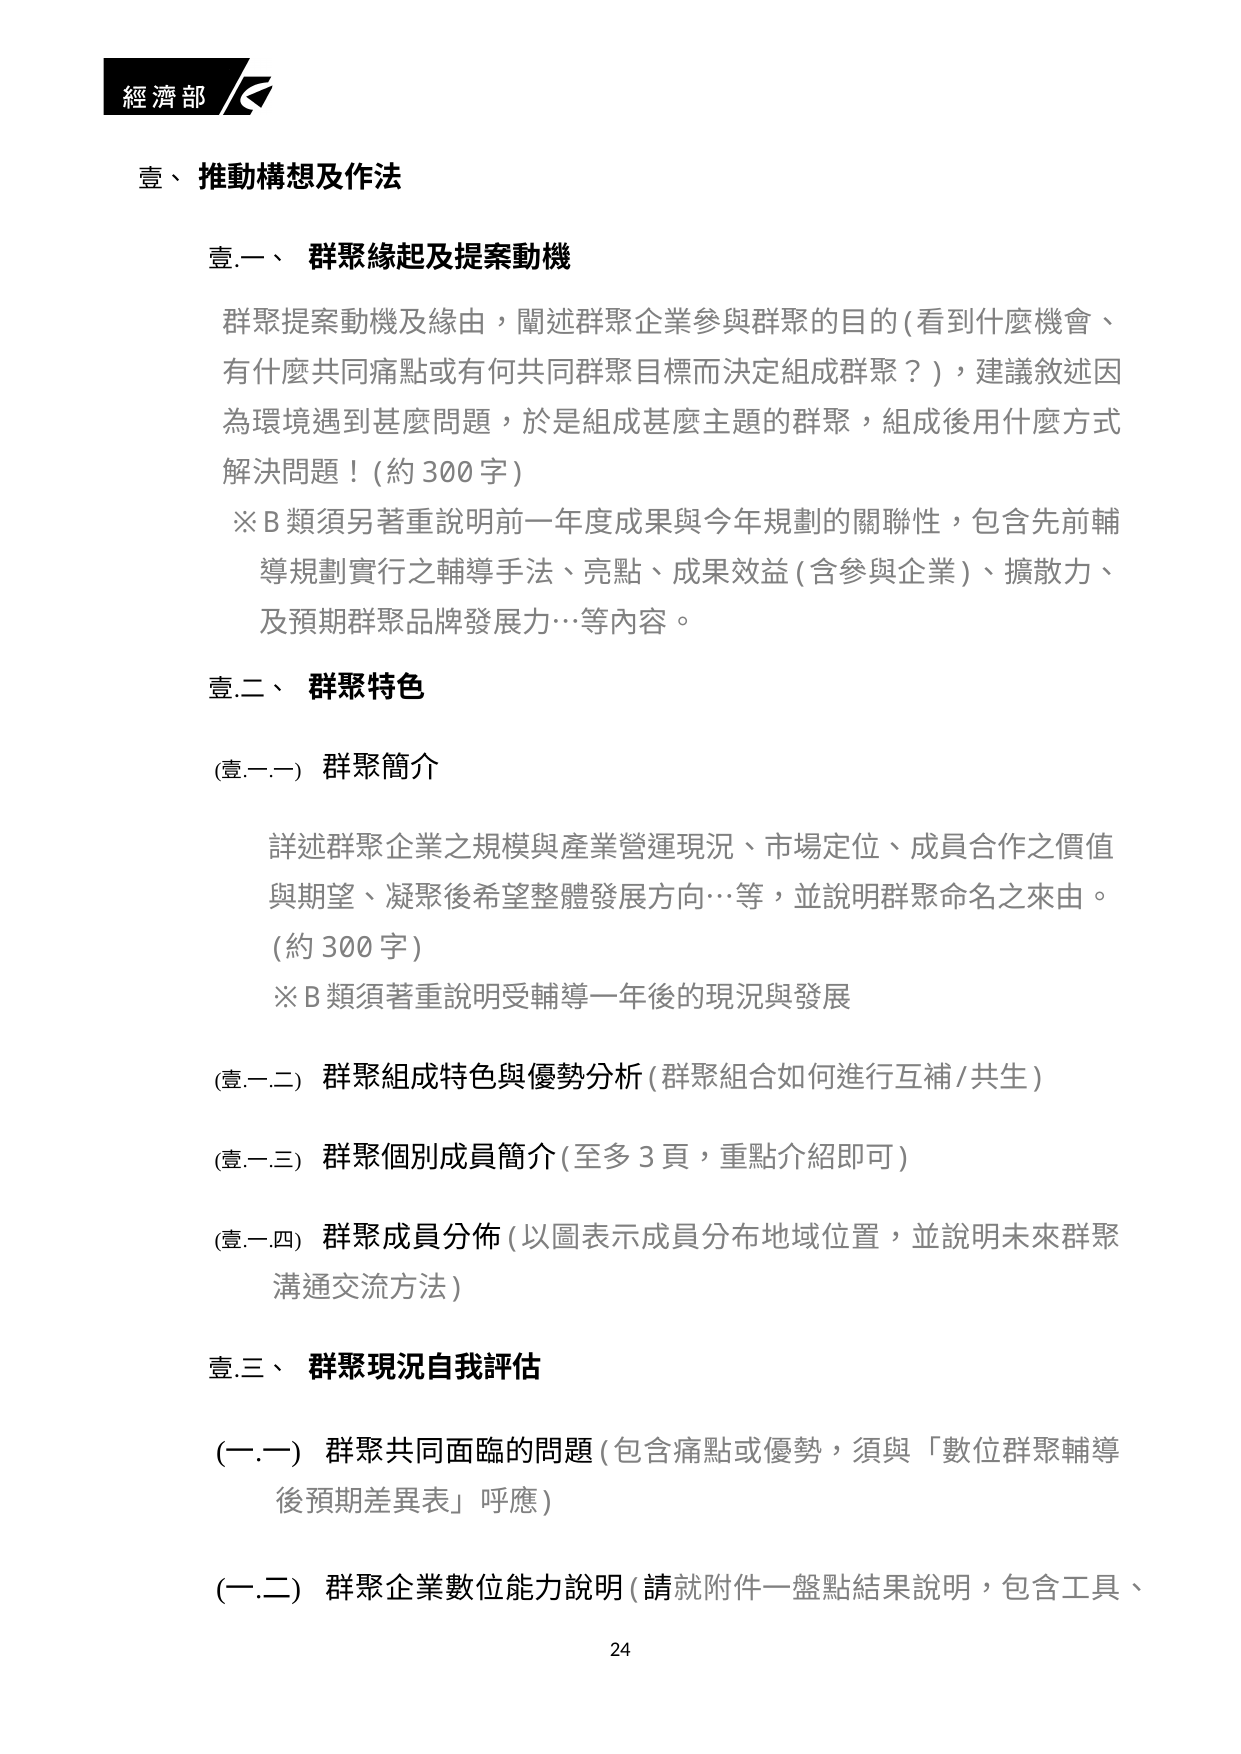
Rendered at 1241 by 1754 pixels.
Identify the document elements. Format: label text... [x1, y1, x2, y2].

list 群聚組成特色與優勢分析(群聚組合如何進行互補/共生) [214, 1048, 1122, 1098]
text 群聚提案動機及緣由，闡述群聚企業參與群聚的目的(看到什麼機會、有什麼共同痛點或有何共同群聚目標而決定組成群聚？)，建議敘述因為環境遇到甚麼問題，於是組成甚麼主題的群聚，組成後用什麼方式解決問題！(約300字) [223, 293, 1122, 493]
list 群聚共同面臨的問題(包含痛點或優勢，須與「數位群聚輔導後預期差異表」呼應) [216, 1421, 1122, 1521]
list 群聚企業數位能力說明(請就附件一盤點結果說明，包含工具、使用狀況及範圍…等) [216, 1559, 1122, 1609]
list 推動構想及作法 [138, 148, 1122, 198]
text ※B類須另著重說明前一年度成果與今年規劃的關聯性，包含先前輔導規劃實行之輔導手法、亮點、成果效益(含參與企業)、擴散力、及預期群聚品牌發展力…等內容。 [227, 493, 1122, 643]
list 群聚成員分佈(以圖表示成員分布地域位置，並說明未來群聚溝通交流方法) [214, 1208, 1122, 1308]
list 群聚現況自我評估 [208, 1338, 1122, 1388]
list 群聚簡介 [214, 738, 1122, 788]
text 詳述群聚企業之規模與產業營運現況、市場定位、成員合作之價值與期望、凝聚後希望整體發展方向…等，並說明群聚命名之來由。(約300字) ※B類須著重說明受輔導一年後的現況與發展 [268, 818, 1122, 1018]
list 群聚特色 [208, 658, 1122, 708]
list 群聚緣起及提案動機 [208, 228, 1122, 278]
list 群聚個別成員簡介(至多3頁，重點介紹即可) [214, 1128, 1122, 1178]
